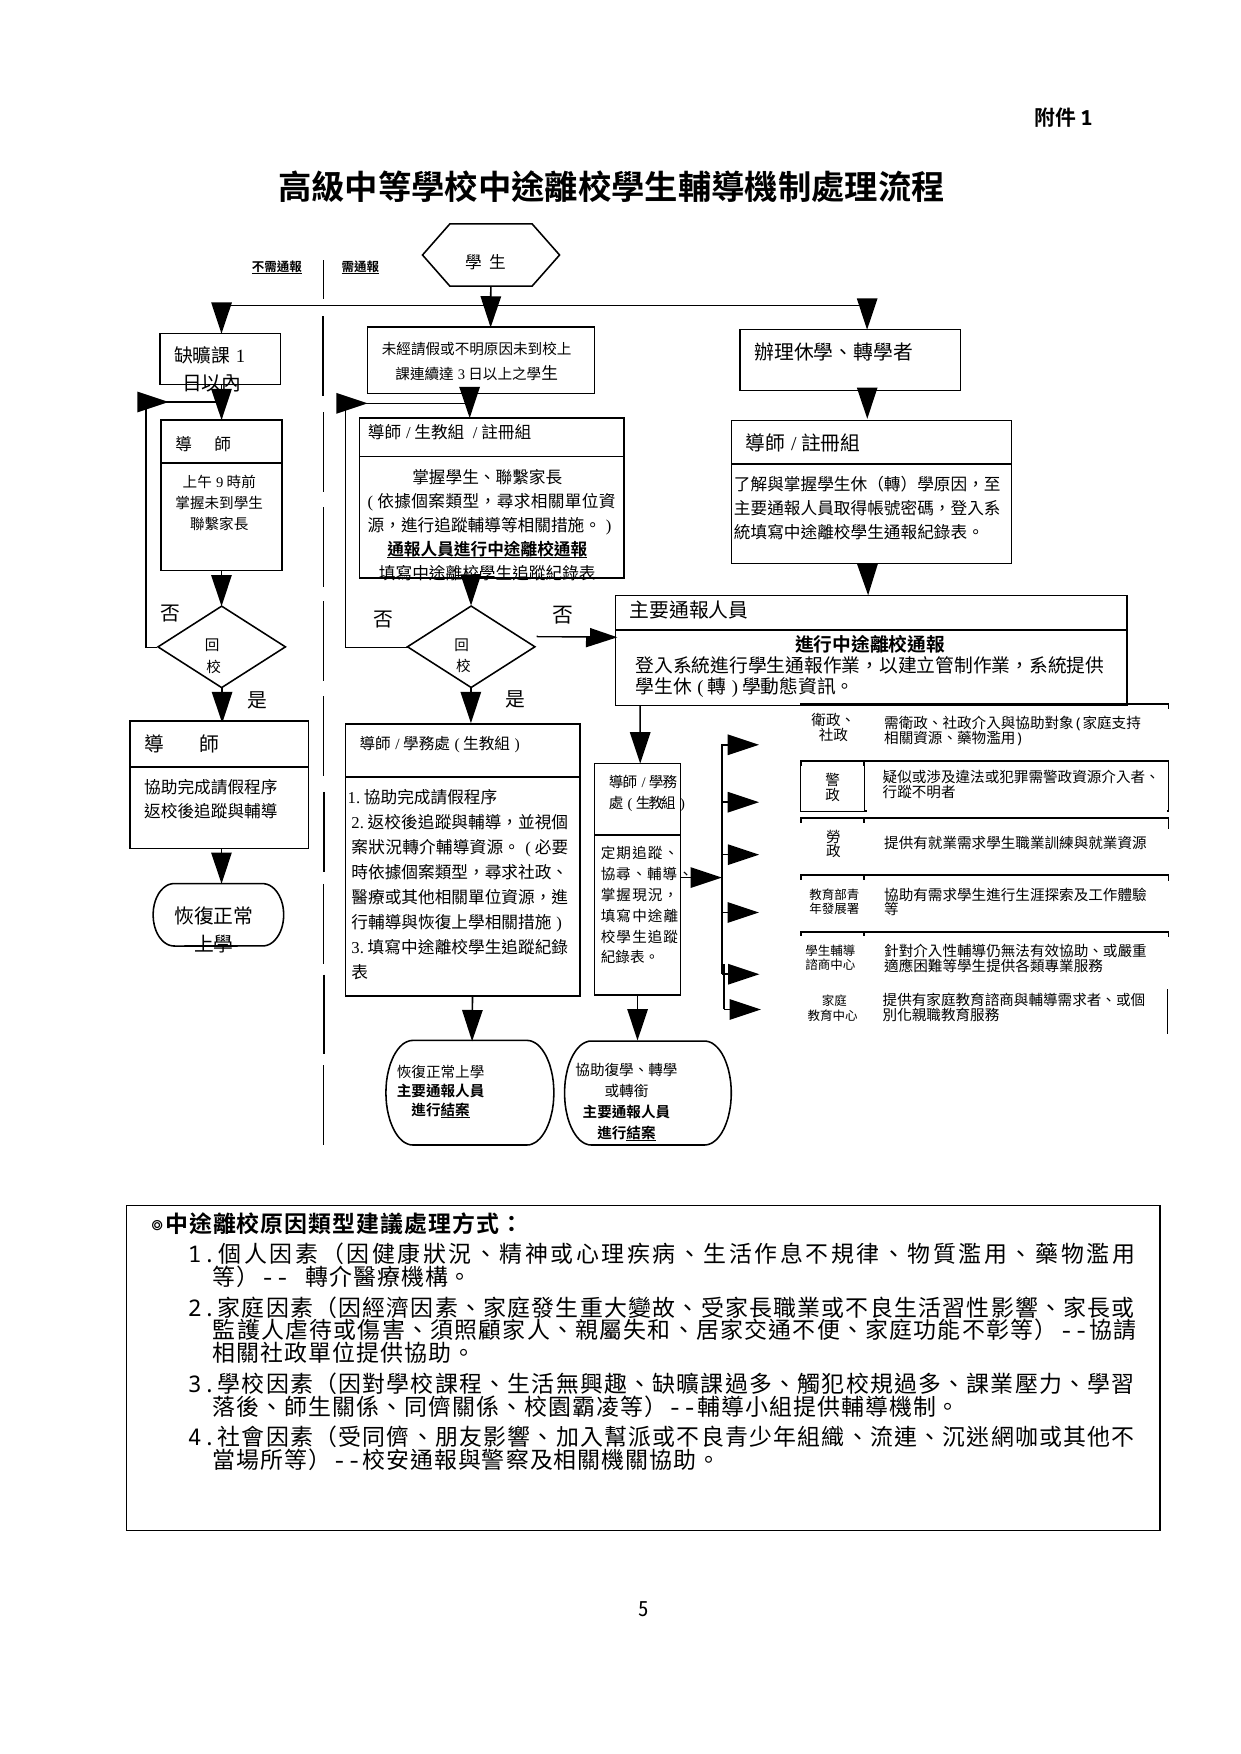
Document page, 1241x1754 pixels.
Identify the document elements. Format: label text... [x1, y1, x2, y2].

text 社政 [805, 728, 861, 743]
text 家庭 [807, 994, 861, 1009]
text 政 [805, 845, 861, 859]
text 針對介入性輔導仍無法有效協助、或嚴重適應困難等學生提供各類專業服務 [884, 945, 1154, 974]
text 警 [816, 774, 849, 788]
text 衛政、 [805, 714, 861, 728]
text 政 [816, 788, 849, 803]
text 協助有需求學生進行生涯探索及工作體驗等 [884, 888, 1154, 918]
text 疑似或渉及違法或犯罪需警政資源介入者、行蹤不明者 [882, 771, 1152, 800]
text 勞 [805, 830, 861, 845]
table_header ◎中途離校原因類型建議處理方式： 1.個人因素（因健康狀況、精神或心理疾病、生活作息不規律、物質濫用、藥物濫用等）-- 轉介醫療機構。 2.家庭因素（因經濟因素、家庭發生重大變故、受家長職業或不良生活習性影響、家長或監護人虐待或傷害、須照顧家人、親屬失和、居家交通不便、家庭功能不彰等）--協請相關社政單位提供協助。 3.學校因素（因對學校課程、生活無興趣、缺曠課過多、觸犯校規過多、課業壓力、學習落後、師生關係、同儕關係、校園霸凌等）--輔導小組提供輔導機制。 4.社會因素（受同儕、朋友影響、加入幫派或不良青少年組織、流連、沉迷網咖或其他不當場所等）--校安通報與警察及相關機關協助。 [127, 1206, 1159, 1530]
text 否 [553, 598, 575, 628]
text 提供有就業需求學生職業訓練與就業資源 [884, 837, 1154, 851]
text 教育部青年發展署 [806, 888, 862, 917]
text 學生輔導諮商中心 [805, 943, 861, 973]
text 高級中等學校中途離校學生輔導機制處理流程 [130, 143, 1092, 205]
text 需衛政、社政介入與協助對象(家庭支持相關資源、藥物濫用) [884, 717, 1154, 746]
text 提供有家庭教育諮商與輔導需求者、或個別化親職教育服務 [882, 994, 1152, 1023]
text 教育中心 [807, 1009, 861, 1023]
